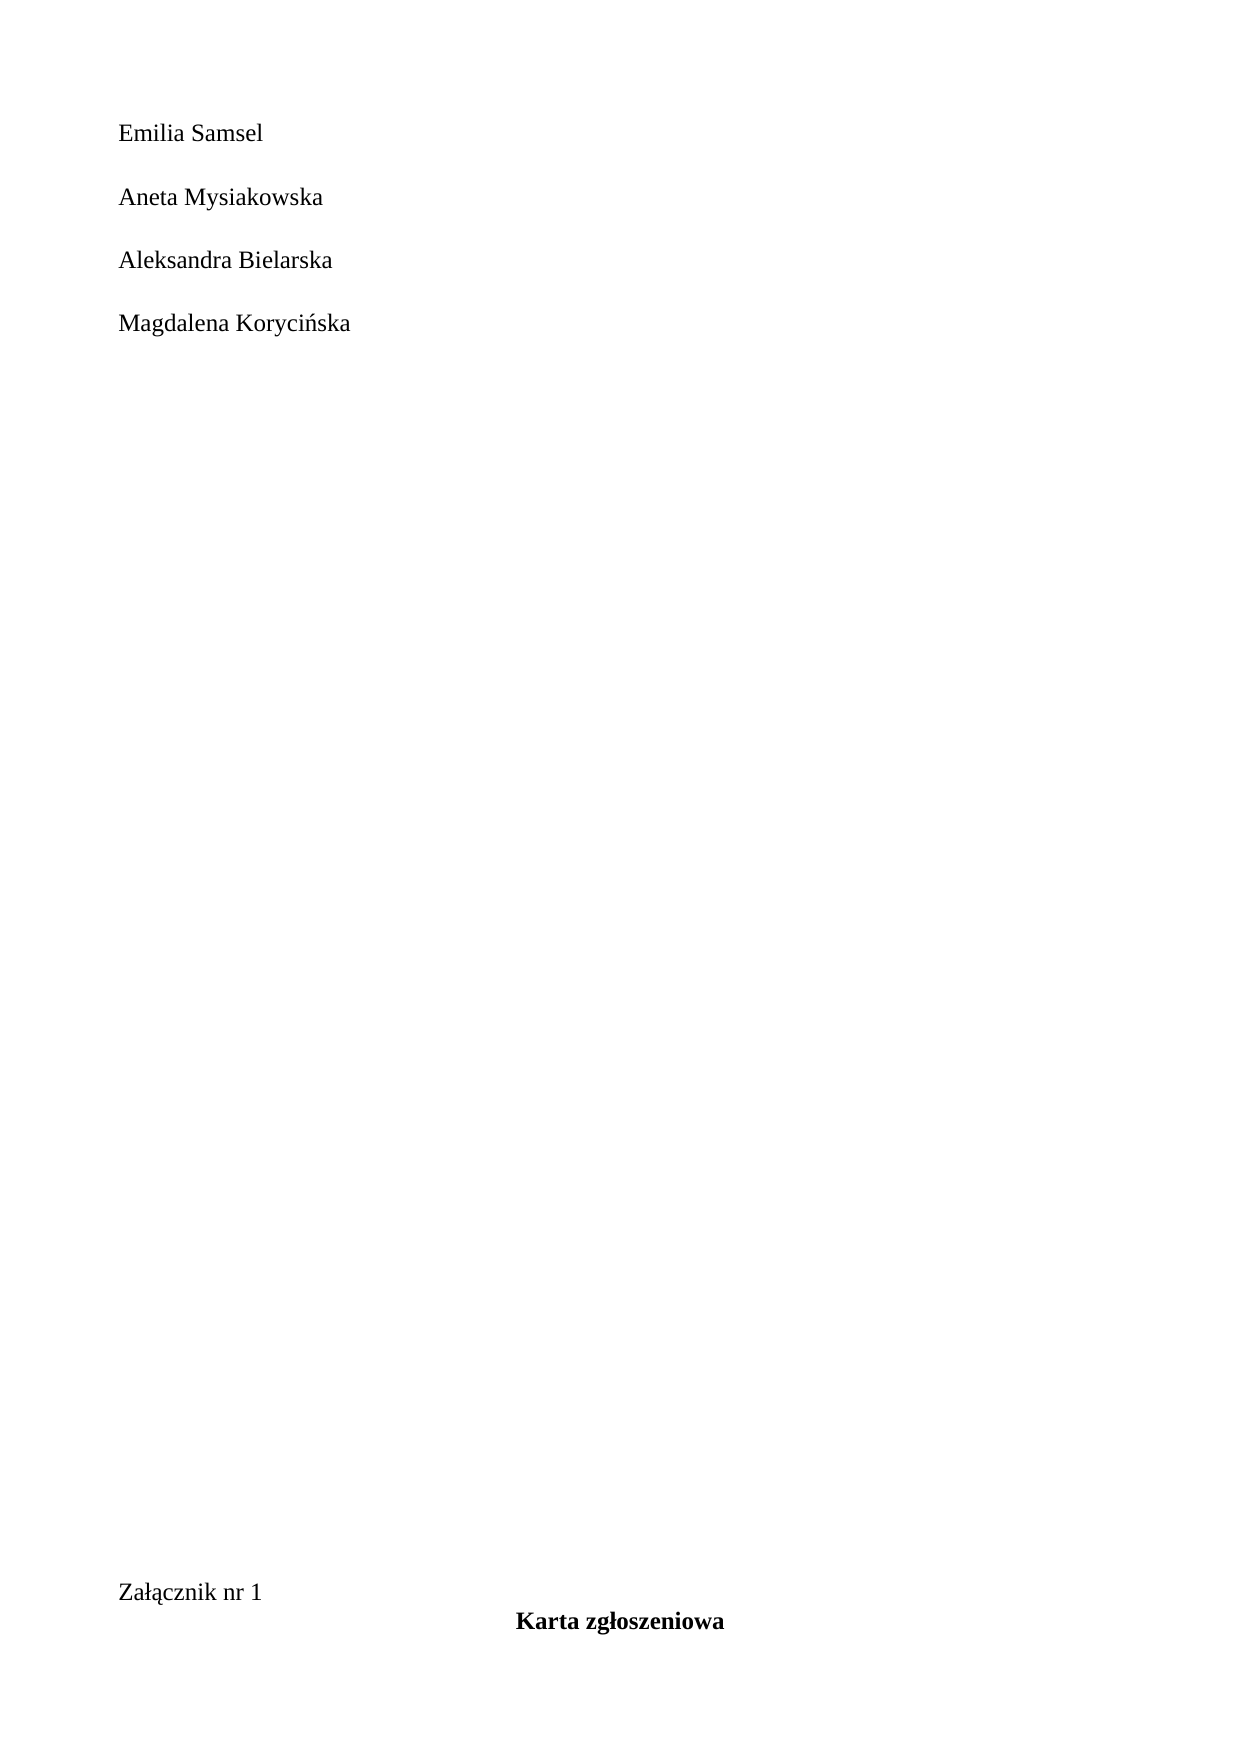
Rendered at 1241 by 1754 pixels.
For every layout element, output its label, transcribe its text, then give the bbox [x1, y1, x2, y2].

text Magdalena Korycińska [118, 308, 1122, 337]
text Emilia Samsel [118, 118, 1122, 147]
text Karta zgłoszeniowa [118, 1606, 1122, 1635]
text Aleksandra Bielarska [118, 245, 1122, 274]
text Załącznik nr 1 [118, 1577, 1122, 1606]
text Aneta Mysiakowska [118, 182, 1122, 210]
